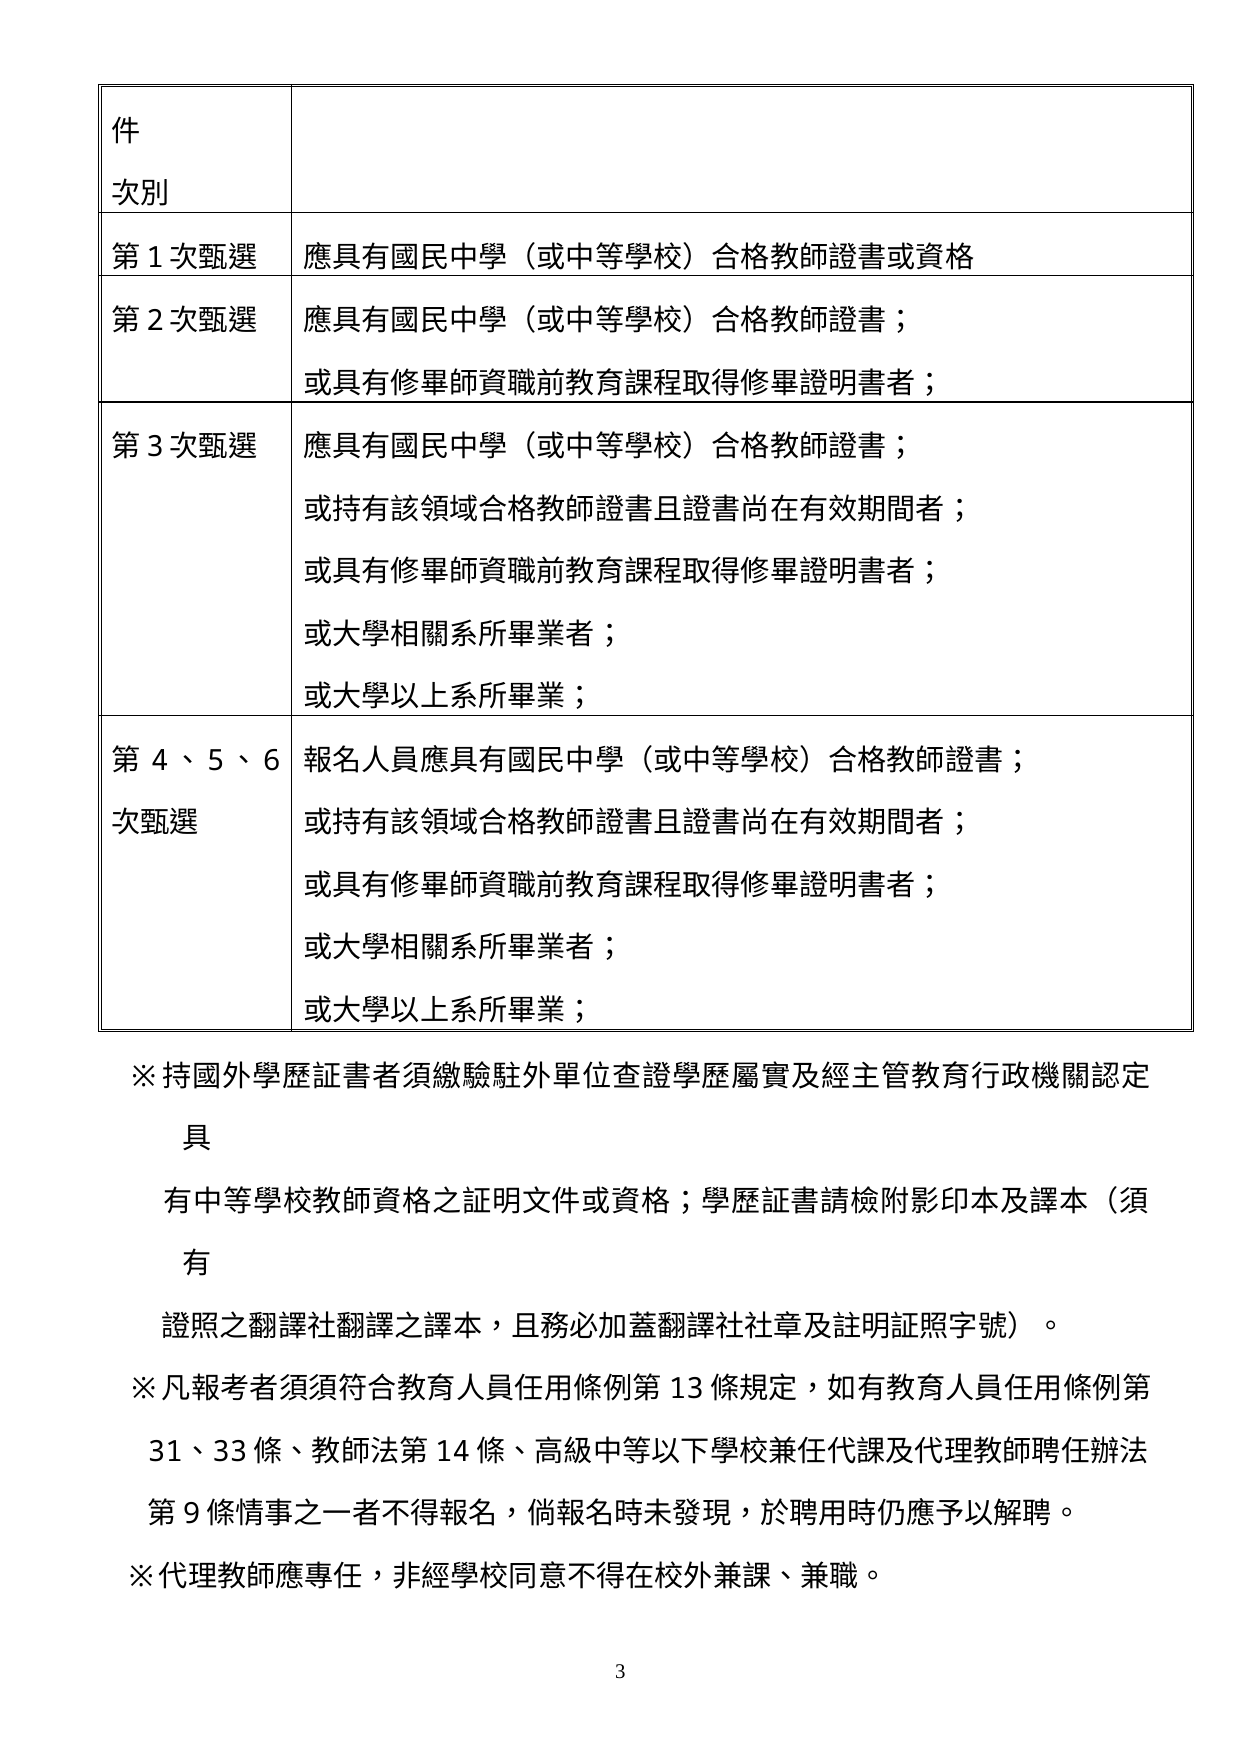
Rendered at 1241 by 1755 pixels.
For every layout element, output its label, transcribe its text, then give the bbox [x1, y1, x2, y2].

text 有中等學校教師資格之証明文件或資格；學歷証書請檢附影印本及譯本（須有 [126, 1157, 1152, 1282]
text ※代理教師應專任，非經學校同意不得在校外兼課、兼職。 [89, 1532, 1152, 1594]
table_cell 報名人員應具有國民中學（或中等學校）合格教師證書； 或持有該領域合格教師證書且證書尚在有效期間者； 或具有修畢師資職前教育課程取得修畢證明書者； 或大學相關系所畢業者； 或大學以上系所畢業； [292, 716, 1191, 1028]
text ※凡報考者須須符合教育人員任用條例第13條規定，如有教育人員任用條例第31、33條、教師法第14條、高級中等以下學校兼任代課及代理教師聘任辦法第9條情事之一者不得報名，倘報名時未發現，於聘用時仍應予以解聘。 [126, 1344, 1152, 1532]
table_cell 第3次甄選 [102, 403, 291, 715]
text ※持國外學歷証書者須繳驗駐外單位查證學歷屬實及經主管教育行政機關認定具 [126, 1032, 1152, 1157]
table_header 件 次別 [102, 87, 291, 212]
table_cell 第1次甄選 [102, 213, 291, 275]
text 證照之翻譯社翻譯之譯本，且務必加蓋翻譯社社章及註明証照字號）。 [126, 1282, 1152, 1344]
table_cell 應具有國民中學（或中等學校）合格教師證書； 或持有該領域合格教師證書且證書尚在有效期間者； 或具有修畢師資職前教育課程取得修畢證明書者； 或大學相關系所畢業者； 或大學以上系所畢業； [292, 403, 1191, 715]
table_cell 第4、5、6次甄選 [102, 716, 291, 1028]
table_cell 第2次甄選 [102, 276, 291, 401]
table_cell 應具有國民中學（或中等學校）合格教師證書； 或具有修畢師資職前教育課程取得修畢證明書者； [292, 276, 1191, 401]
table_header [292, 87, 1191, 212]
table_cell 應具有國民中學（或中等學校）合格教師證書或資格 [292, 213, 1191, 275]
